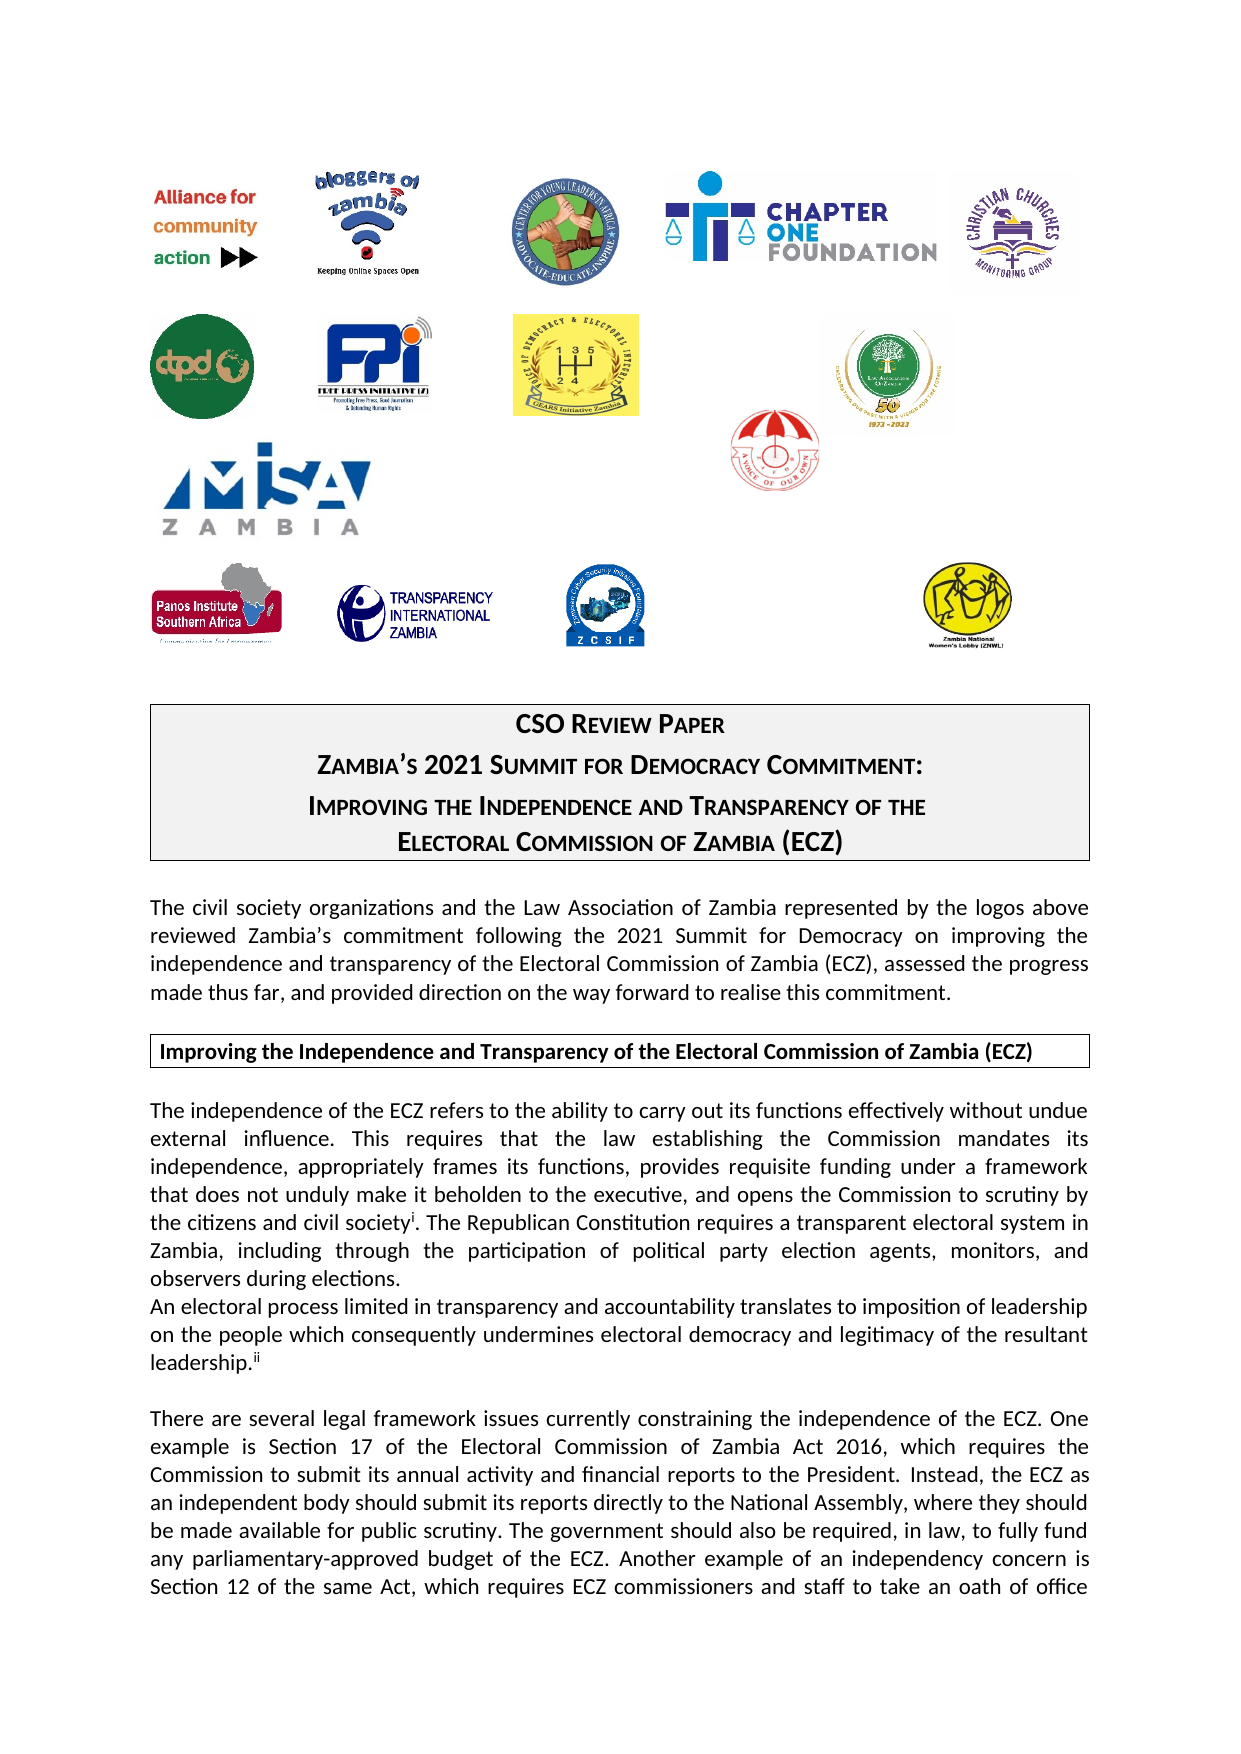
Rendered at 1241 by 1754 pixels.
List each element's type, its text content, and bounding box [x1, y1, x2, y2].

text Improving the Independence and Transparency of the [151, 786, 1089, 822]
text Electoral Commission of Zambia (ECZ) [151, 822, 1089, 860]
text An electoral process limited in transparency and accountability translates to imposition of leadership on the people which consequently undermines electoral democracy and legitimacy of the resultant leadership. [150, 1292, 1090, 1376]
text Zambia’s 2021 Summit for Democracy Commitment: [151, 745, 1089, 782]
text There are several legal framework issues currently constraining the independence of the ECZ. One example is Section 17 of the Electoral Commission of Zambia Act 2016, which requires the Commission to submit its annual activity and financial reports to the President. Instead, the ECZ as an independent body should submit its reports directly to the National Assembly, where they should be made available for public scrutiny. The government should also be required, in law, to fully fund any parliamentary-approved budget of the ECZ. Another example of an independency concern is Section 12 of the same Act, which requires ECZ commissioners and staff to take an oath of office [150, 1404, 1090, 1600]
text The independence of the ECZ refers to the ability to carry out its functions effectively without undue external influence. This requires that the law establishing the Commission mandates its independence, appropriately frames its functions, provides requisite funding under a framework that does not unduly make it beholden to the executive, and opens the Commission to scrutiny by the citizens and civil society. The Republican Constitution requires a transparent electoral system in Zambia, including through the participation of political party election agents, monitors, and observers during elections. [150, 1096, 1090, 1292]
text Improving the Independence and Transparency of the Electoral Commission of Zambia (ECZ) [151, 1035, 1089, 1067]
text The civil society organizations and the Law Association of Zambia represented by the logos above reviewed Zambia’s commitment following the 2021 Summit for Democracy on improving the independence and transparency of the Electoral Commission of Zambia (ECZ), assessed the progress made thus far, and provided direction on the way forward to realise this commitment. [150, 893, 1090, 1006]
text CSO Review Paper [151, 705, 1089, 741]
